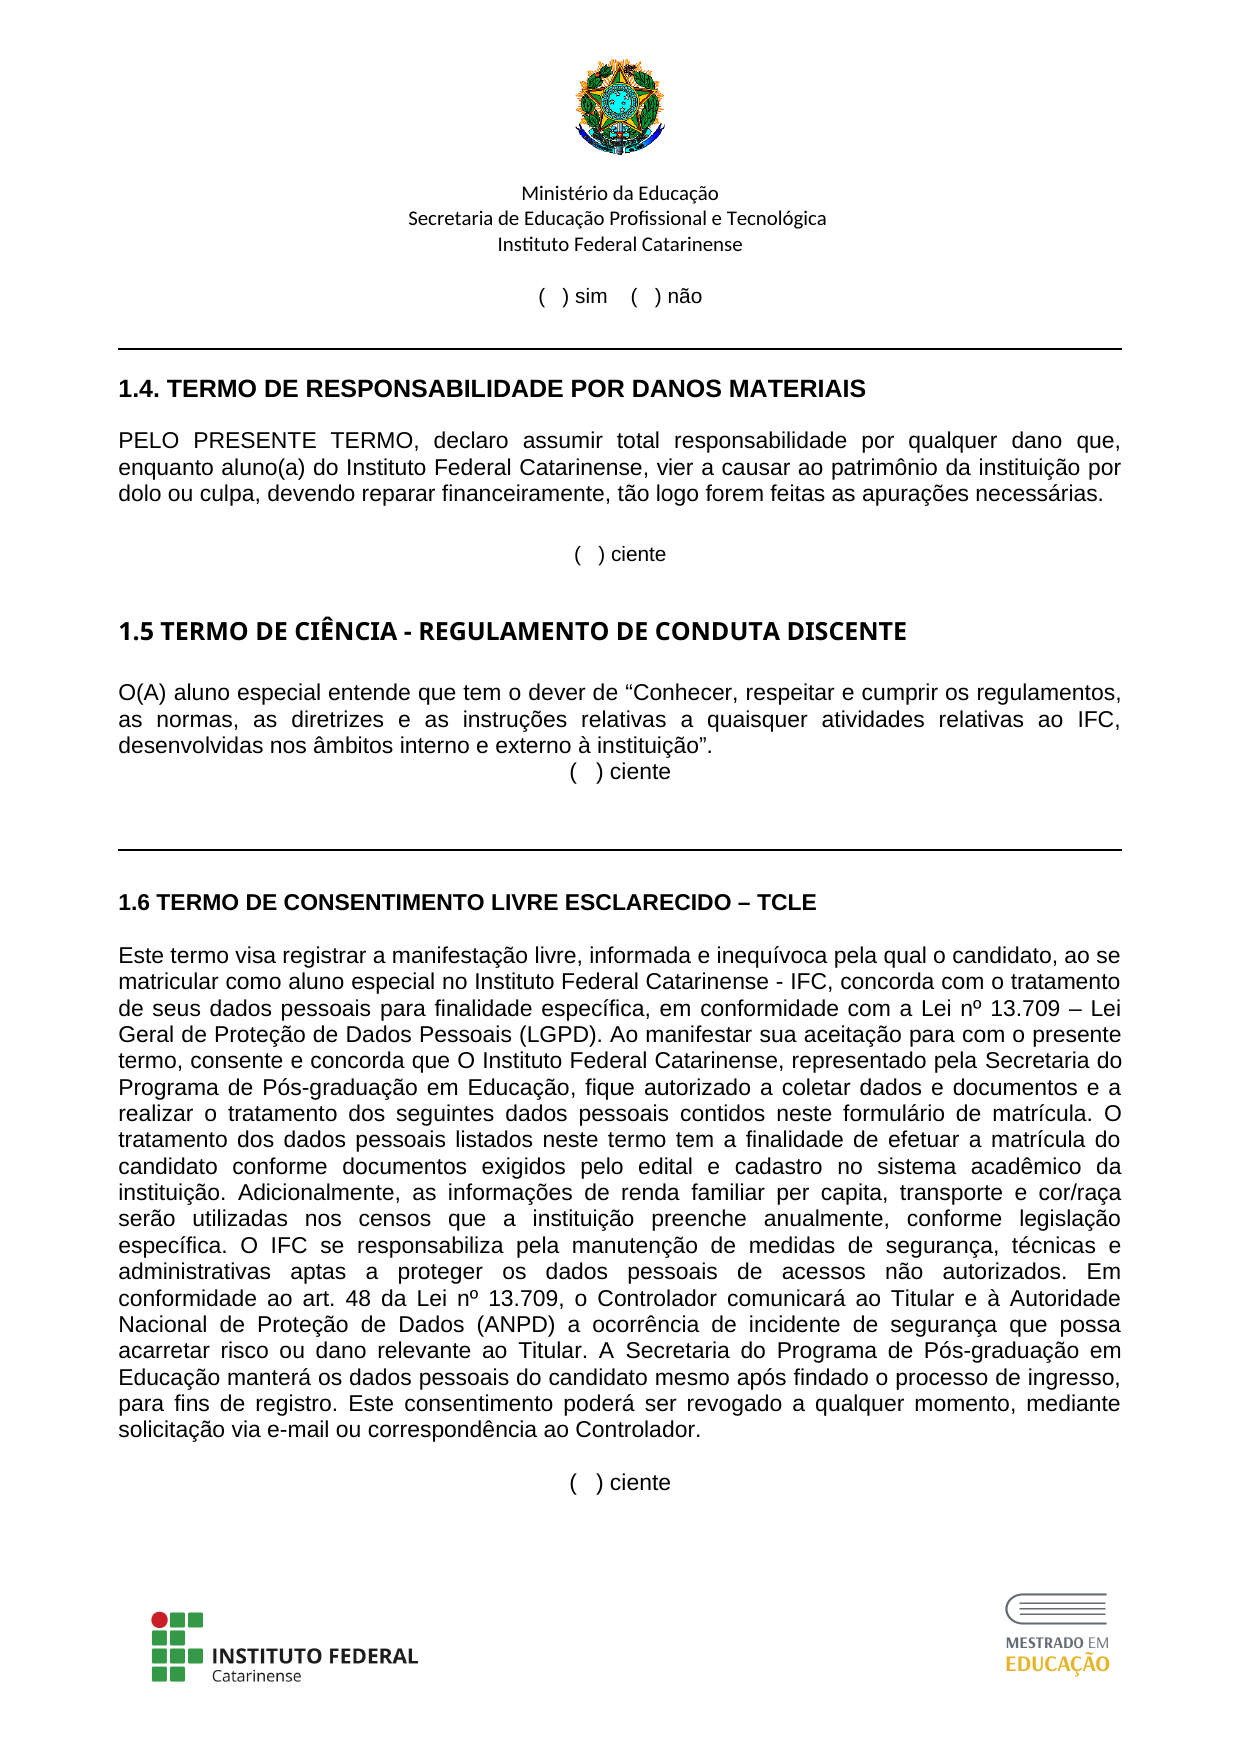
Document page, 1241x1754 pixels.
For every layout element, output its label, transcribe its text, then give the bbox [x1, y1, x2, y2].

text PELO PRESENTE TERMO, declaro assumir total responsabilidade por qualquer dano que, enquanto aluno(a) do Instituto Federal Catarinense, vier a causar ao patrimônio da instituição por dolo ou culpa, devendo reparar financeiramente, tão logo forem feitas as apurações necessárias. [118, 427, 1122, 506]
text 1.5 TERMO DE CIÊNCIA - REGULAMENTO DE CONDUTA DISCENTE [118, 614, 1122, 648]
text ( ) ciente [118, 542, 1122, 566]
text O(A) aluno especial entende que tem o dever de “Conhecer, respeitar e cumprir os regulamentos, as normas, as diretrizes e as instruções relativas a quaisquer atividades relativas ao IFC, desenvolvidas nos âmbitos interno e externo à instituição”. [118, 679, 1122, 758]
picture [575, 59, 665, 155]
text Este termo visa registrar a manifestação livre, informada e inequívoca pela qual o candidato, ao se matricular como aluno especial no Instituto Federal Catarinense - IFC, concorda com o tratamento de seus dados pessoais para finalidade específica, em conformidade com a Lei nº 13.709 – Lei Geral de Proteção de Dados Pessoais (LGPD). Ao manifestar sua aceitação para com o presente termo, consente e concorda que O Instituto Federal Catarinense, representado pela Secretaria do Programa de Pós-graduação em Educação, fique autorizado a coletar dados e documentos e a realizar o tratamento dos seguintes dados pessoais contidos neste formulário de matrícula. O tratamento dos dados pessoais listados neste termo tem a finalidade de efetuar a matrícula do candidato conforme documentos exigidos pelo edital e cadastro no sistema acadêmico da instituição. Adicionalmente, as informações de renda familiar per capita, transporte e cor/raça serão utilizadas nos censos que a instituição preenche anualmente, conforme legislação específica. O IFC se responsabiliza pela manutenção de medidas de segurança, técnicas e administrativas aptas a proteger os dados pessoais de acessos não autorizados. Em conformidade ao art. 48 da Lei nº 13.709, o Controlador comunicará ao Titular e à Autoridade Nacional de Proteção de Dados (ANPD) a ocorrência de incidente de segurança que possa acarretar risco ou dano relevante ao Titular. A Secretaria do Programa de Pós-graduação em Educação manterá os dados pessoais do candidato mesmo após findado o processo de ingresso, para fins de registro. Este consentimento poderá ser revogado a qualquer momento, mediante solicitação via e-mail ou correspondência ao Controlador. [118, 942, 1122, 1443]
picture [136, 1597, 433, 1696]
text ( ) ciente [118, 1469, 1122, 1495]
text 1.6 TERMO DE CONSENTIMENTO LIVRE ESCLARECIDO – TCLE [118, 889, 1122, 916]
text ( ) sim ( ) não [118, 284, 1122, 308]
text ( ) ciente [118, 758, 1122, 785]
picture [998, 1589, 1115, 1678]
text 1.4. TERMO DE RESPONSABILIDADE POR DANOS MATERIAIS [118, 374, 1122, 403]
